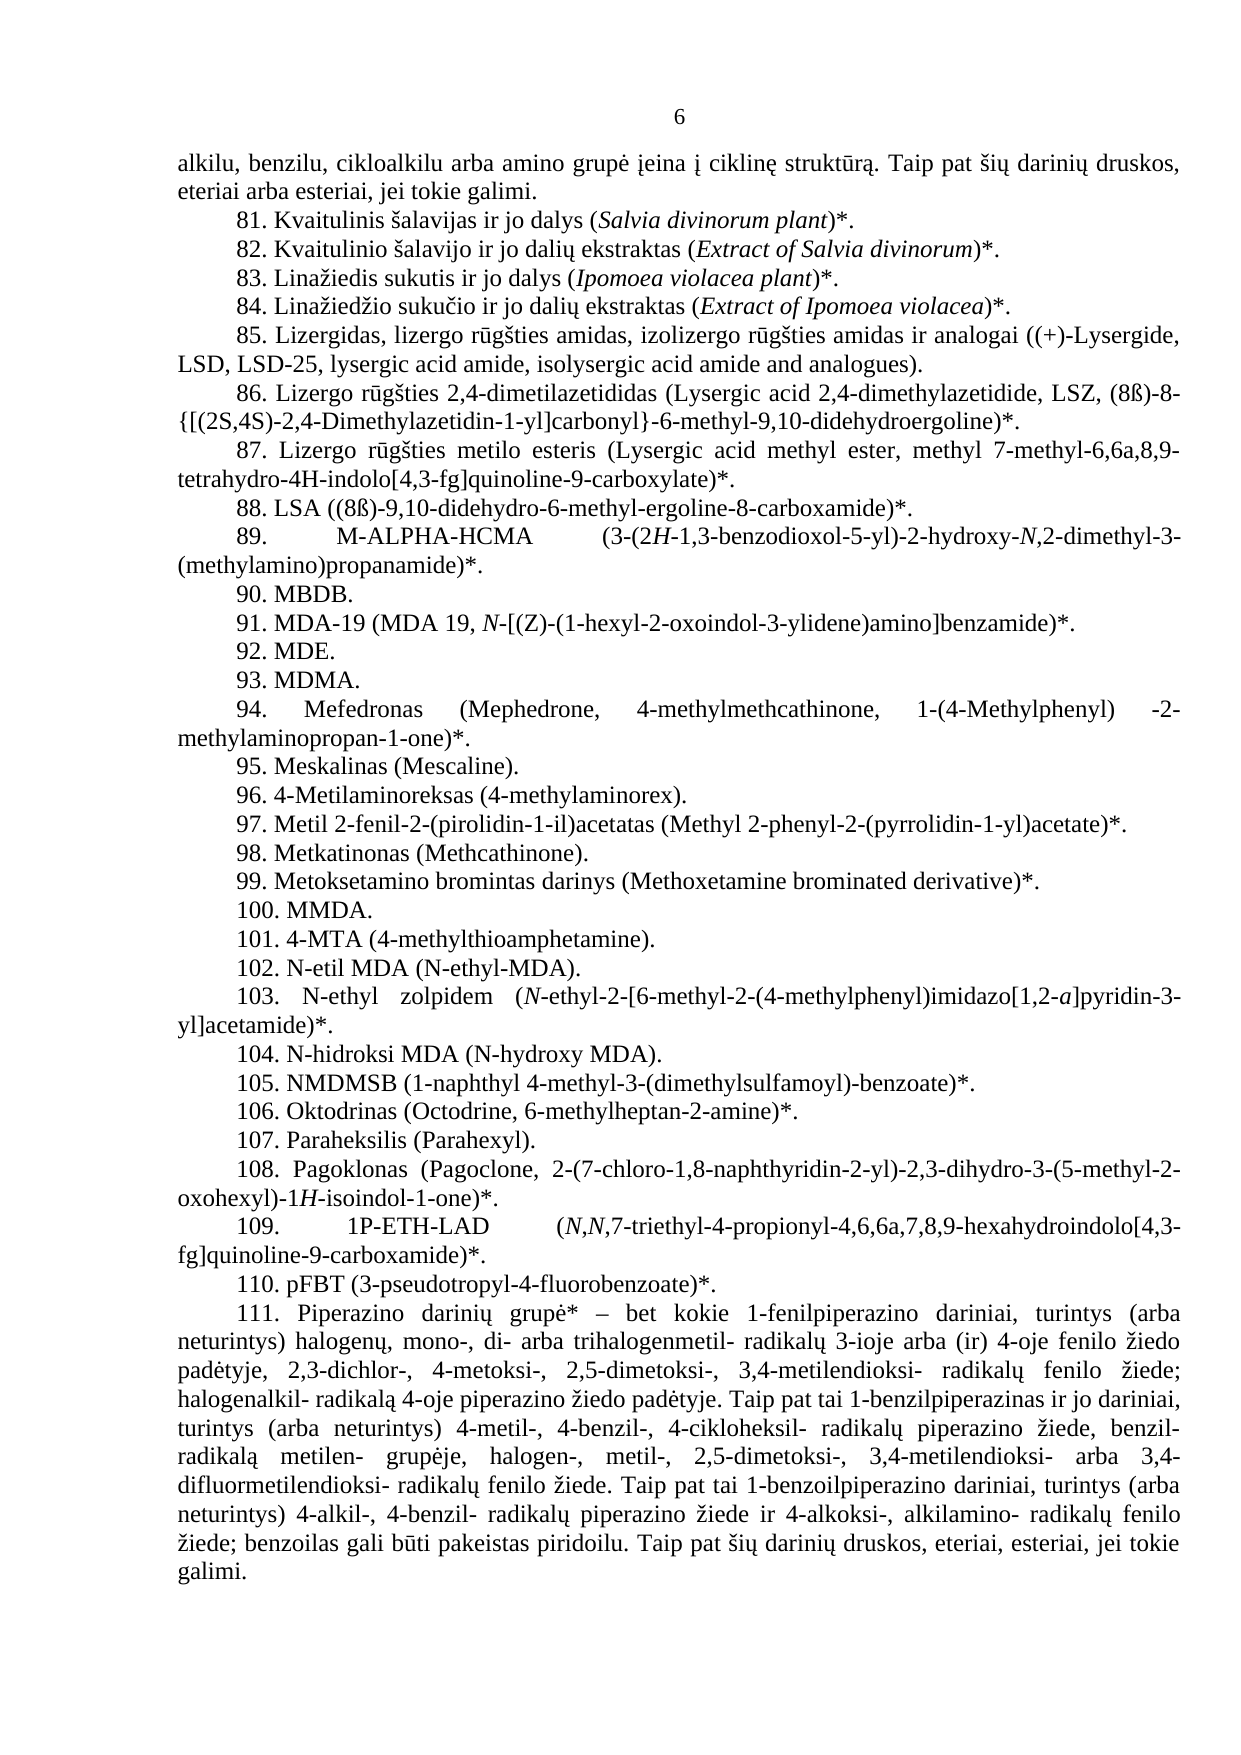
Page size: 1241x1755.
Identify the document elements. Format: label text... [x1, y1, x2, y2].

text 111. Piperazino darinių grupė* – bet kokie 1-fenilpiperazino dariniai, turintys (arba neturintys) halogenų, mono-, di- arba trihalogenmetil- radikalų 3-ioje arba (ir) 4-oje fenilo žiedo padėtyje, 2,3-dichlor-, 4-metoksi-, 2,5-dimetoksi-, 3,4-metilendioksi- radikalų fenilo žiede; halogenalkil- radikalą 4-oje piperazino žiedo padėtyje. Taip pat tai 1-benzilpiperazinas ir jo dariniai, turintys (arba neturintys) 4-metil-, 4-benzil-, 4-cikloheksil- radikalų piperazino žiede, benzil- radikalą metilen- grupėje, halogen-, metil-, 2,5-dimetoksi-, 3,4-metilendioksi- arba 3,4-difluormetilendioksi- radikalų fenilo žiede. Taip pat tai 1-benzoilpiperazino dariniai, turintys (arba neturintys) 4-alkil-, 4-benzil- radikalų piperazino žiede ir 4-alkoksi-, alkilamino- radikalų fenilo žiede; benzoilas gali būti pakeistas piridoilu. Taip pat šių darinių druskos, eteriai, esteriai, jei tokie galimi. [177, 1298, 1181, 1585]
text 84. Linažiedžio sukučio ir jo dalių ekstraktas (Extract of Ipomoea violacea)*. [177, 291, 1181, 320]
text 104. N-hidroksi MDA (N-hydroxy MDA). [177, 1039, 1181, 1068]
text 102. N-etil MDA (N-ethyl-MDA). [177, 953, 1181, 981]
text 87. Lizergo rūgšties metilo esteris (Lysergic acid methyl ester, methyl 7-methyl-6,6a,8,9-tetrahydro-4H-indolo[4,3-fg]quinoline-9-carboxylate)*. [177, 435, 1181, 493]
text 90. MBDB. [177, 579, 1181, 608]
text 97. Metil 2-fenil-2-(pirolidin-1-il)acetatas (Methyl 2-phenyl-2-(pyrrolidin-1-yl)acetate)*. [177, 809, 1181, 838]
text 109. 1P-ETH-LAD (N,N,7-triethyl-4-propionyl-4,6,6a,7,8,9-hexahydroindolo[4,3-fg]quinoline-9-carboxamide)*. [177, 1211, 1181, 1269]
text 92. MDE. [177, 636, 1181, 665]
text 91. MDA-19 (MDA 19, N-[(Z)-(1-hexyl-2-oxoindol-3-ylidene)amino]benzamide)*. [177, 608, 1181, 636]
text 108. Pagoklonas (Pagoclone, 2-(7-chloro-1,8-naphthyridin-2-yl)-2,3-dihydro-3-(5-methyl-2-oxohexyl)-1H-isoindol-1-one)*. [177, 1154, 1181, 1211]
text 86. Lizergo rūgšties 2,4-dimetilazetididas (Lysergic acid 2,4-dimethylazetidide, LSZ, (8ß)-8-{[(2S,4S)-2,4-Dimethylazetidin-1-yl]carbonyl}-6-methyl-9,10-didehydroergoline)*. [177, 378, 1181, 435]
text 105. NMDMSB (1-naphthyl 4-methyl-3-(dimethylsulfamoyl)-benzoate)*. [177, 1068, 1181, 1096]
text 107. Paraheksilis (Parahexyl). [177, 1125, 1181, 1154]
text 96. 4-Metilaminoreksas (4-methylaminorex). [177, 780, 1181, 809]
text 81. Kvaitulinis šalavijas ir jo dalys (Salvia divinorum plant)*. [177, 205, 1181, 234]
text 98. Metkatinonas (Methcathinone). [177, 838, 1181, 866]
text 100. MMDA. [177, 895, 1181, 924]
text 106. Oktodrinas (Octodrine, 6-methylheptan-2-amine)*. [177, 1096, 1181, 1125]
text 88. LSA ((8ß)-9,10-didehydro-6-methyl-ergoline-8-carboxamide)*. [177, 493, 1181, 521]
text 103. N-ethyl zolpidem (N-ethyl-2-[6-methyl-2-(4-methylphenyl)imidazo[1,2-a]pyridin-3-yl]acetamide)*. [177, 981, 1181, 1039]
text 83. Linažiedis sukutis ir jo dalys (Ipomoea violacea plant)*. [177, 263, 1181, 291]
text 94. Mefedronas (Mephedrone, 4-methylmethcathinone, 1-(4-Methylphenyl) -2-methylaminopropan-1-one)*. [177, 694, 1181, 751]
text 85. Lizergidas, lizergo rūgšties amidas, izolizergo rūgšties amidas ir analogai ((+)-Lysergide, LSD, LSD-25, lysergic acid amide, isolysergic acid amide and analogues). [177, 320, 1181, 378]
text 99. Metoksetamino bromintas darinys (Methoxetamine brominated derivative)*. [177, 866, 1181, 895]
text 101. 4-MTA (4-methylthioamphetamine). [177, 924, 1181, 953]
text 110. pFBT (3-pseudotropyl-4-fluorobenzoate)*. [177, 1269, 1181, 1298]
text 82. Kvaitulinio šalavijo ir jo dalių ekstraktas (Extract of Salvia divinorum)*. [177, 234, 1181, 263]
text 93. MDMA. [177, 665, 1181, 694]
text 95. Meskalinas (Mescaline). [177, 751, 1181, 780]
text 89. M-ALPHA-HCMA (3-(2H-1,3-benzodioxol-5-yl)-2-hydroxy-N,2-dimethyl-3-(methylamino)propanamide)*. [177, 521, 1181, 579]
text alkilu, benzilu, cikloalkilu arba amino grupė įeina į ciklinę struktūrą. Taip pat šių darinių druskos, eteriai arba esteriai, jei tokie galimi. [177, 148, 1181, 205]
